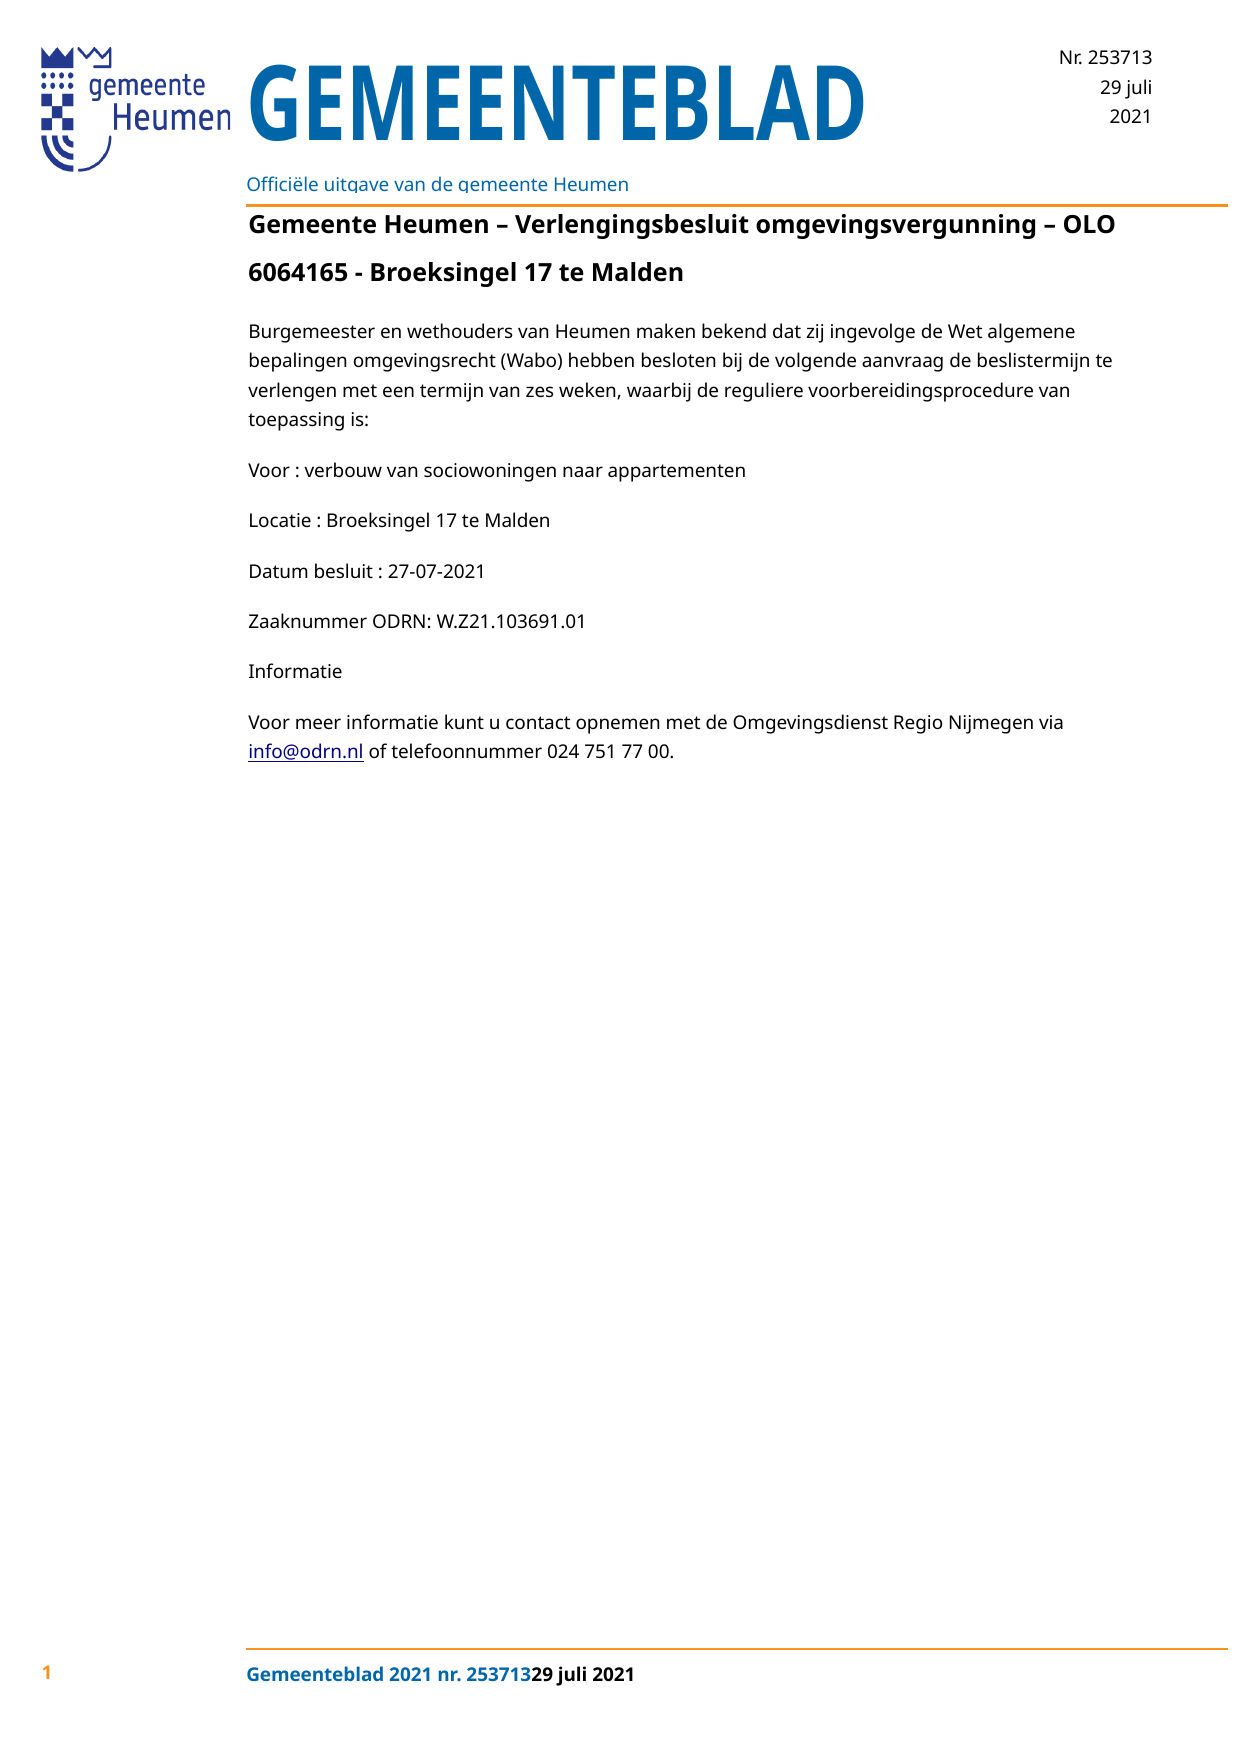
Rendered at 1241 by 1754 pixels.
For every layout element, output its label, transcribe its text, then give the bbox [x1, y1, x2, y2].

text Voor : verbouw van sociowoningen naar appartementen [248, 457, 1152, 483]
text Datum besluit : 27-07-2021 [248, 558, 1152, 584]
text Informatie [248, 659, 1152, 684]
picture [41, 47, 231, 172]
text Locatie : Broeksingel 17 te Malden [248, 507, 1152, 533]
text Burgemeester en wethouders van Heumen maken bekend dat zij ingevolge de Wet algemene bepalingen omgevingsrecht (Wabo) hebben besloten bij de volgende aanvraag de beslistermijn te verlengen met een termijn van zes weken, waarbij de reguliere voorbereidingsprocedure van toepassing is: [248, 318, 1152, 432]
text Zaaknummer ODRN: W.Z21.103691.01 [248, 608, 1152, 634]
text Voor meer informatie kunt u contact opnemen met de Omgevingsdienst Regio Nijmegen via info@odrn.nl of telefoonnummer 024 751 77 00. [248, 709, 1152, 764]
text Gemeente Heumen – Verlengingsbesluit omgevingsvergunning – OLO 6064165 - Broeksingel 17 te Malden [248, 207, 1152, 288]
